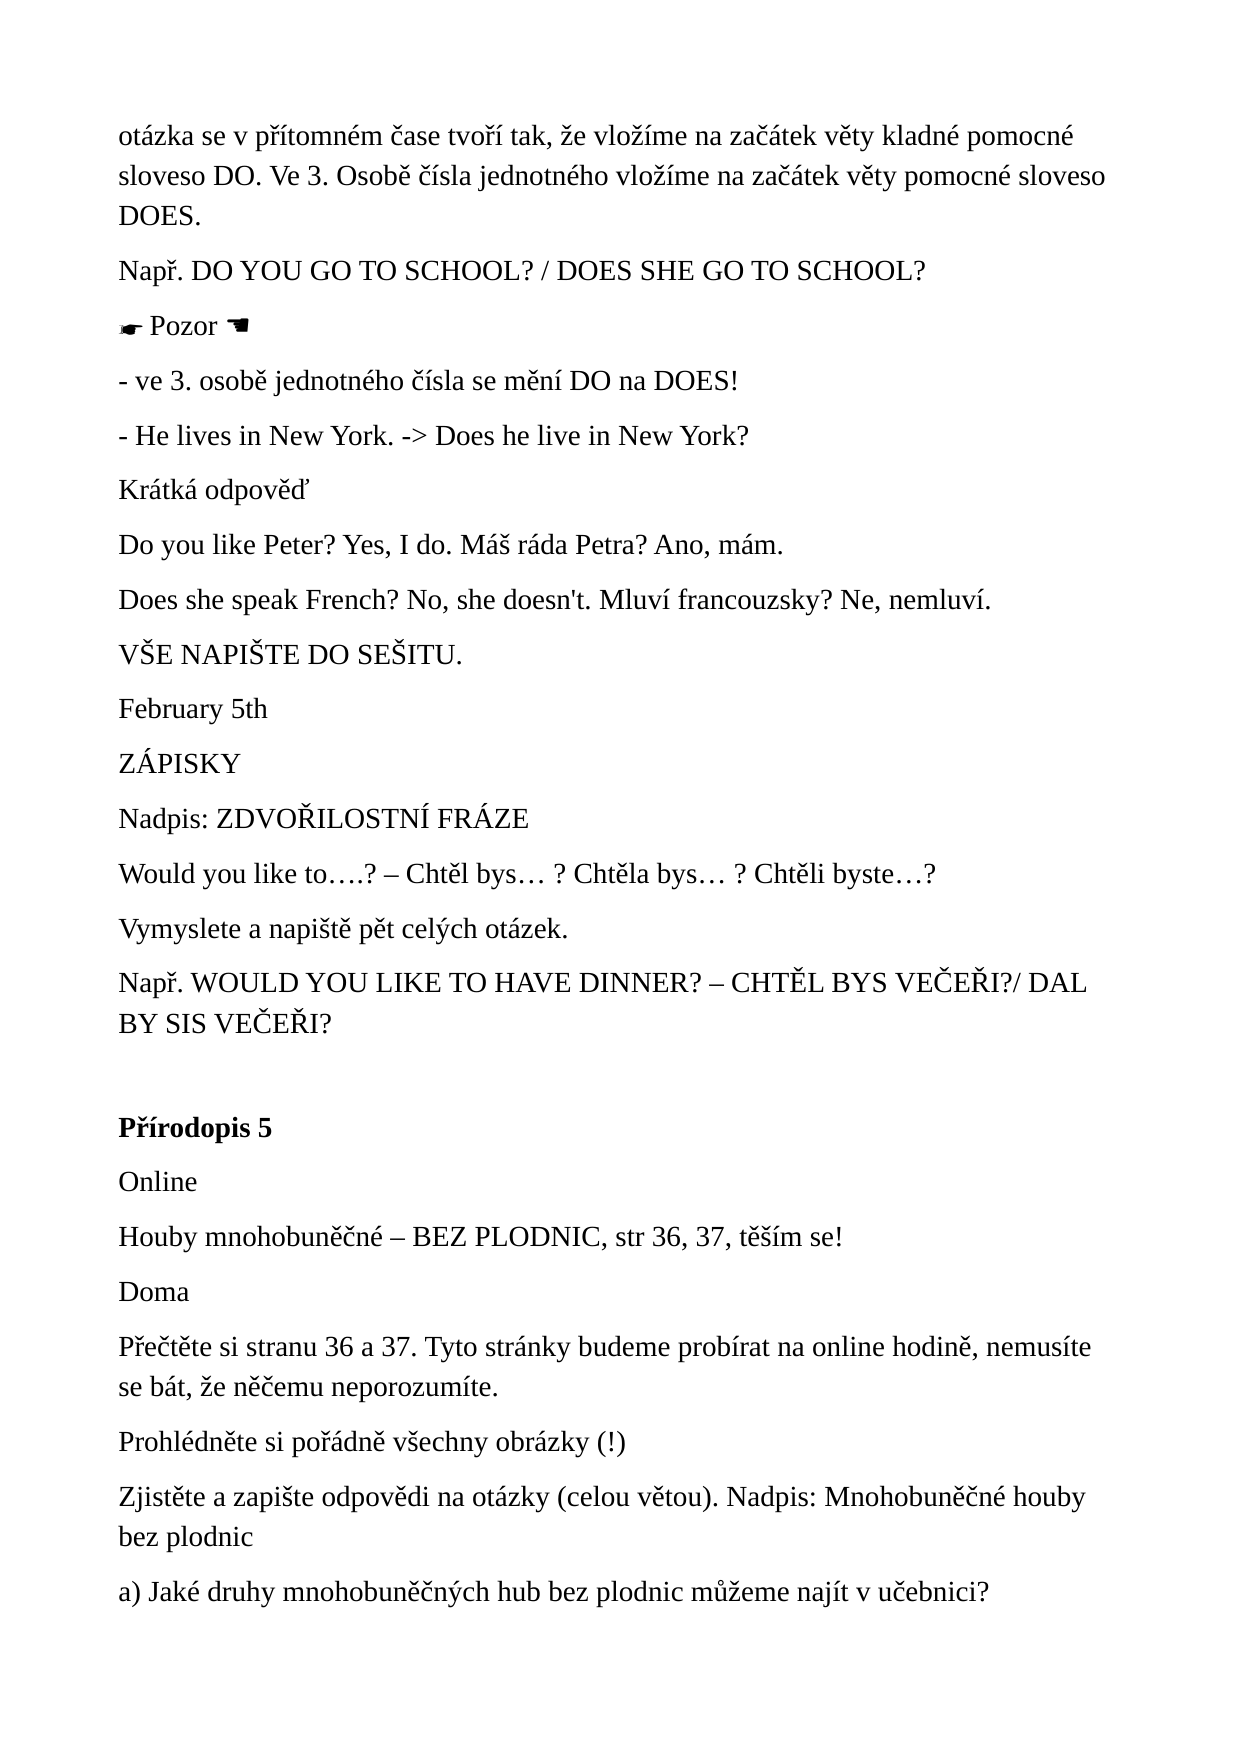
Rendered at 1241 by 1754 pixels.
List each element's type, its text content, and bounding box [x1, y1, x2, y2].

text Přečtěte si stranu 36 a 37. Tyto stránky budeme probírat na online hodině, nemusíte se bát, že něčemu neporozumíte. [118, 1329, 1122, 1403]
text Nadpis: ZDVOŘILOSTNÍ FRÁZE [118, 801, 1122, 835]
text Např. DO YOU GO TO SCHOOL? / DOES SHE GO TO SCHOOL? [118, 253, 1122, 287]
text Doma [118, 1274, 1122, 1308]
text Online [118, 1164, 1122, 1198]
text ZÁPISKY [118, 746, 1122, 780]
text Krátká odpověď [118, 472, 1122, 506]
text - ve 3. osobě jednotného čísla se mění DO na DOES! [118, 363, 1122, 396]
text Do you like Peter? Yes, I do. Máš ráda Petra? Ano, mám. [118, 527, 1122, 561]
text Prohlédněte si pořádně všechny obrázky (!) [118, 1424, 1122, 1457]
text Přírodopis 5 [118, 1110, 1122, 1143]
text Would you like to….? – Chtěl bys… ? Chtěla bys… ? Chtěli byste…? [118, 856, 1122, 889]
text otázka se v přítomném čase tvoří tak, že vložíme na začátek věty kladné pomocné sloveso DO. Ve 3. Osobě čísla jednotného vložíme na začátek věty pomocné sloveso DOES. [118, 118, 1122, 232]
text Zjistěte a zapište odpovědi na otázky (celou větou). Nadpis: Mnohobuněčné houby bez plodnic [118, 1479, 1122, 1552]
text Vymyslete a napiště pět celých otázek. [118, 911, 1122, 944]
text a) Jaké druhy mnohobuněčných hub bez plodnic můžeme najít v učebnici? [118, 1574, 1122, 1607]
text Např. WOULD YOU LIKE TO HAVE DINNER? – CHTĚL BYS VEČEŘI?/ DAL BY SIS VEČEŘI? [118, 966, 1122, 1039]
text VŠE NAPIŠTE DO SEŠITU. [118, 637, 1122, 670]
text February 5th [118, 692, 1122, 725]
text Houby mnohobuněčné – BEZ PLODNIC, str 36, 37, těším se! [118, 1219, 1122, 1253]
text ☛ Pozor ☚ [118, 308, 1122, 342]
text - He lives in New York. -> Does he live in New York? [118, 418, 1122, 451]
text Does she speak French? No, she doesn't. Mluví francouzsky? Ne, nemluví. [118, 582, 1122, 616]
